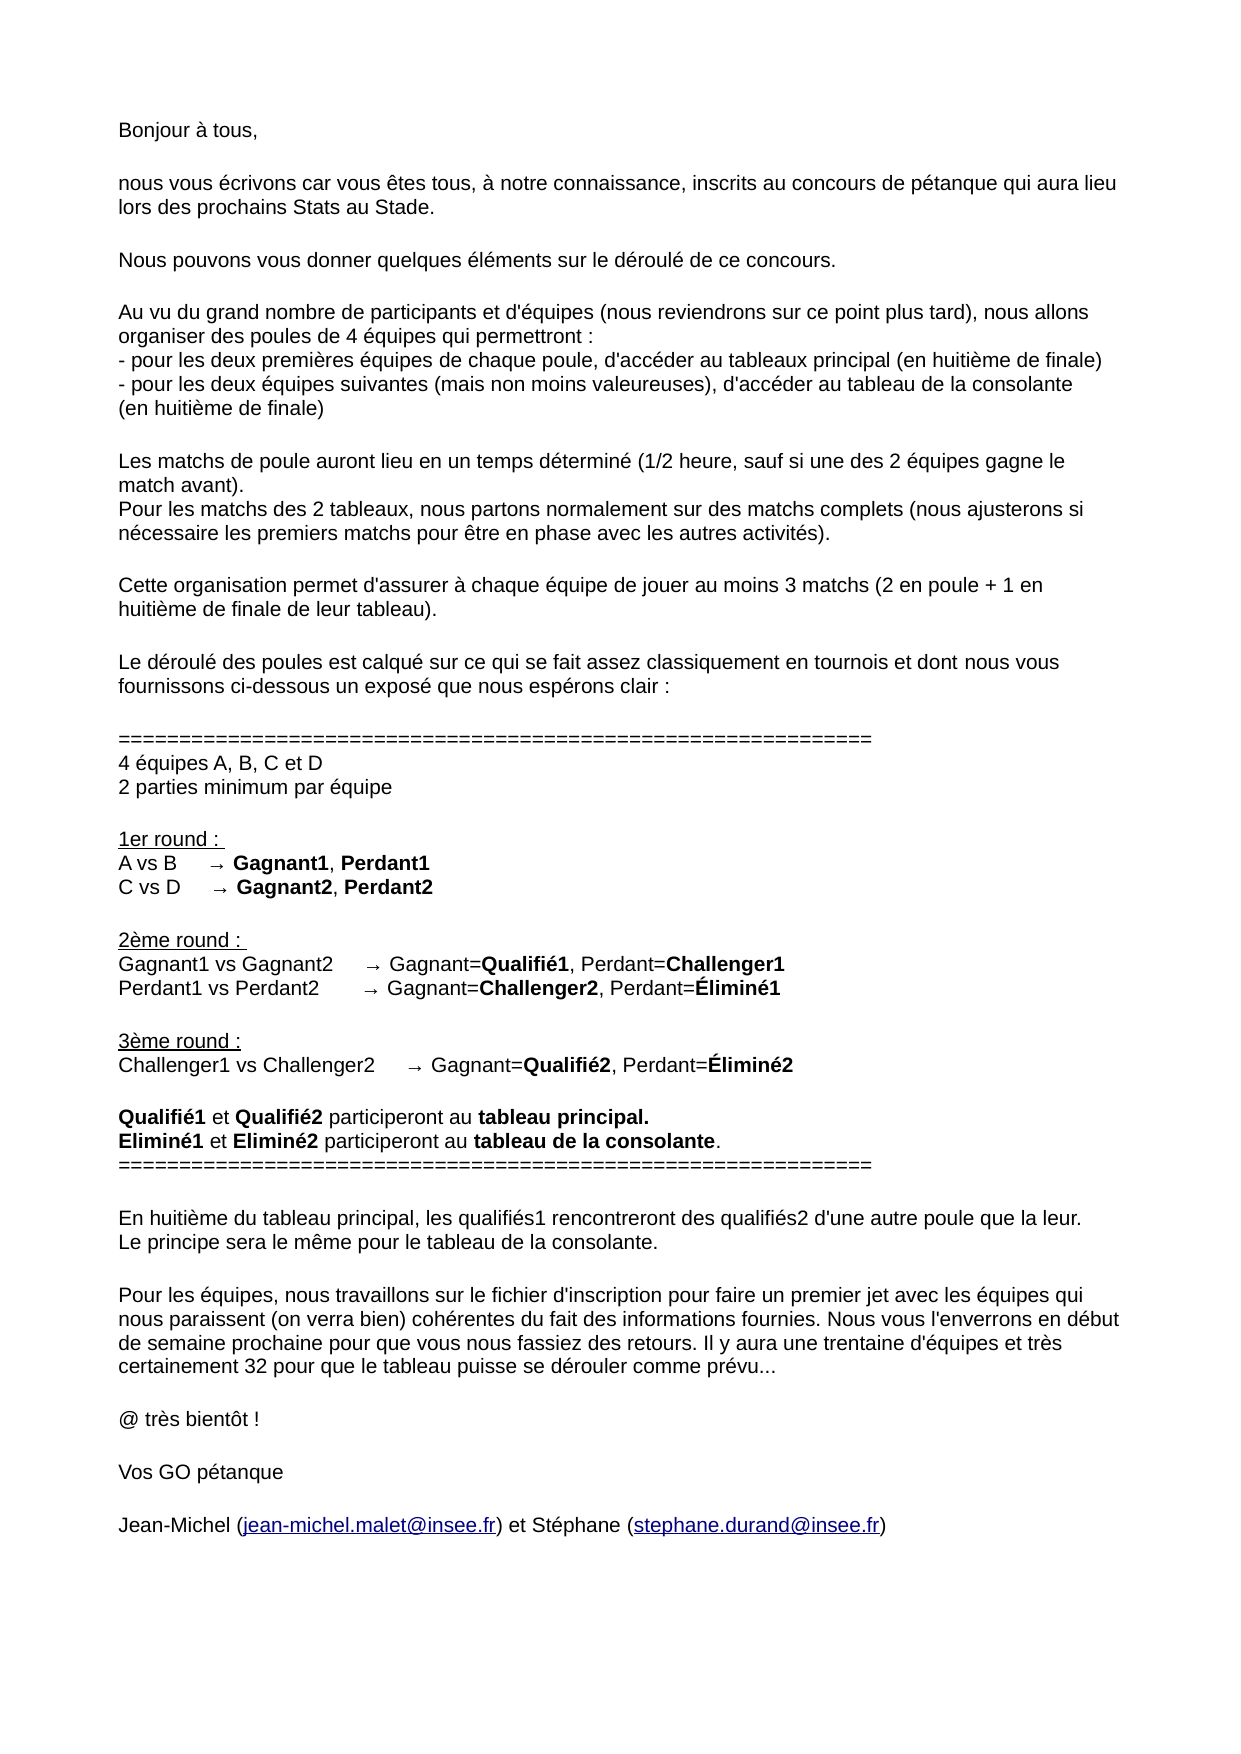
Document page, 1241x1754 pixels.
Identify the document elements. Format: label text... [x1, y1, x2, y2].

text nous vous écrivons car vous êtes tous, à notre connaissance, inscrits au concours de pétanque qui aura lieu lors des prochains Stats au Stade. [118, 171, 1122, 219]
text Pour les équipes, nous travaillons sur le fichier d'inscription pour faire un premier jet avec les équipes qui nous paraissent (on verra bien) cohérentes du fait des informations fournies. Nous vous l'enverrons en début de semaine prochaine pour que vous nous fassiez des retours. Il y aura une trentaine d'équipes et très certainement 32 pour que le tableau puisse se dérouler comme prévu... [118, 1282, 1122, 1378]
text Vos GO pétanque [118, 1460, 1122, 1484]
text ============================================================== [118, 1153, 1122, 1177]
text Le principe sera le même pour le tableau de la consolante. [118, 1230, 1122, 1254]
text ============================================================== [118, 727, 1122, 751]
text - pour les deux équipes suivantes (mais non moins valeureuses), d'accéder au tableau de la consolante (en huitième de finale) [118, 372, 1122, 420]
text 2ème round : Gagnant1 vs Gagnant2 → Gagnant=Qualifié1, Perdant=Challenger1 Perdant1 vs Perdant2 → Gagnant=Challenger2, Perdant=Éliminé1 [118, 928, 1122, 1000]
text Pour les matchs des 2 tableaux, nous partons normalement sur des matchs complets (nous ajusterons si nécessaire les premiers matchs pour être en phase avec les autres activités). [118, 497, 1122, 544]
text Les matchs de poule auront lieu en un temps déterminé (1/2 heure, sauf si une des 2 équipes gagne le match avant). [118, 449, 1122, 497]
text En huitième du tableau principal, les qualifiés1 rencontreront des qualifiés2 d'une autre poule que la leur. [118, 1206, 1122, 1230]
text 1er round : A vs B → Gagnant1, Perdant1 C vs D → Gagnant2, Perdant2 [118, 827, 1122, 899]
text Qualifié1 et Qualifié2 participeront au tableau principal. Eliminé1 et Eliminé2 participeront au tableau de la consolante. [118, 1105, 1122, 1153]
text Le déroulé des poules est calqué sur ce qui se fait assez classiquement en tournois et dont nous vous fournissons ci-dessous un exposé que nous espérons clair : [118, 650, 1122, 698]
text @ très bientôt ! [118, 1407, 1122, 1431]
text Jean-Michel (jean-michel.malet@insee.fr) et Stéphane (stephane.durand@insee.fr) [118, 1512, 1122, 1536]
text Bonjour à tous, [118, 118, 1122, 142]
text - pour les deux premières équipes de chaque poule, d'accéder au tableaux principal (en huitième de finale) [118, 348, 1122, 372]
text 3ème round : Challenger1 vs Challenger2 → Gagnant=Qualifié2, Perdant=Éliminé2 [118, 1028, 1122, 1076]
text Cette organisation permet d'assurer à chaque équipe de jouer au moins 3 matchs (2 en poule + 1 en huitième de finale de leur tableau). [118, 573, 1122, 621]
text Au vu du grand nombre de participants et d'équipes (nous reviendrons sur ce point plus tard), nous allons organiser des poules de 4 équipes qui permettront : [118, 300, 1122, 348]
text 4 équipes A, B, C et D 2 parties minimum par équipe [118, 751, 1122, 798]
text Nous pouvons vous donner quelques éléments sur le déroulé de ce concours. [118, 247, 1122, 271]
